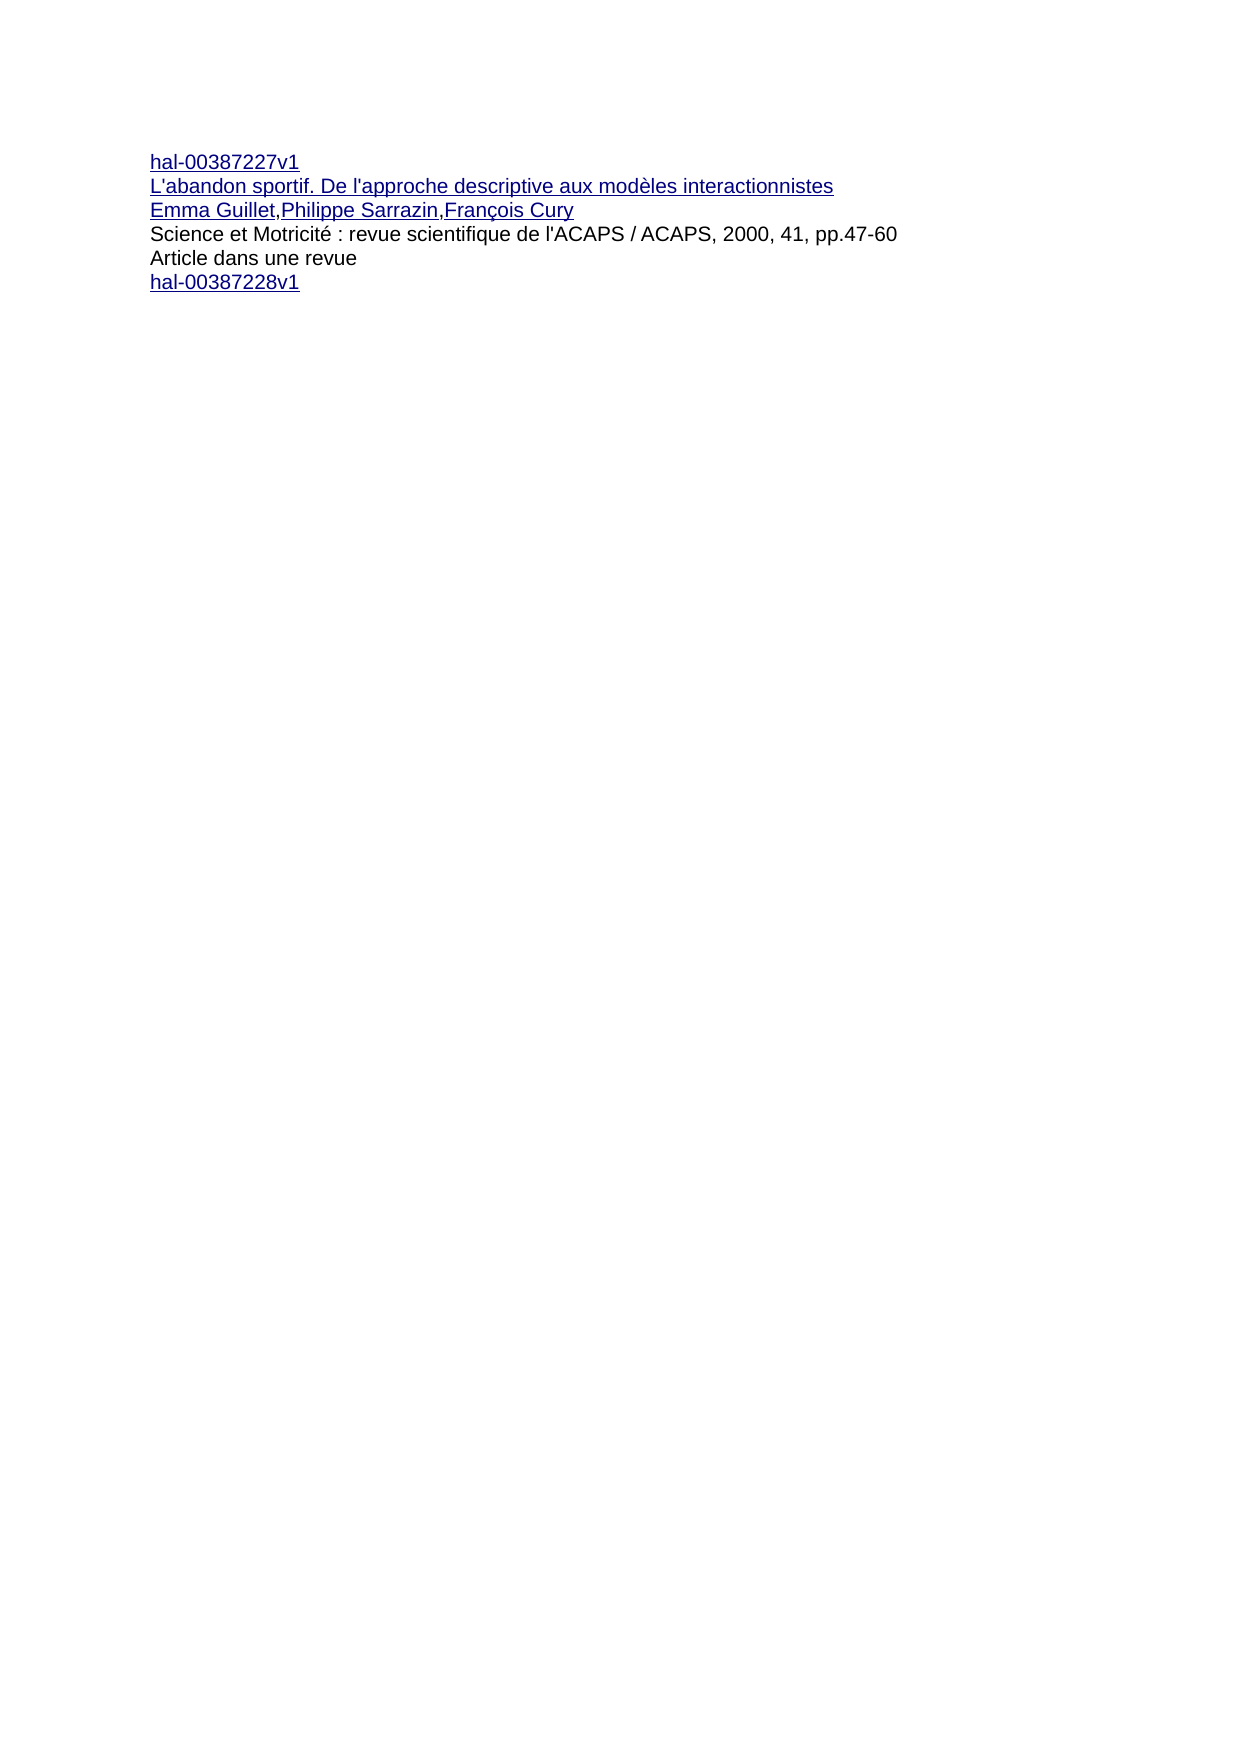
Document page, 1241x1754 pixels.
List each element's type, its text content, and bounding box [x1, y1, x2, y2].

table_cell hal-00387227v1 [150, 150, 1090, 174]
table_cell L'abandon sportif. De l'approche descriptive aux modèles interactionnistes Emma Guillet,Philippe Sarrazin,François Cury Science et Motricité : revue scientifique de l'ACAPS / ACAPS, 2000, 41, pp.47-60 Article dans une revue hal-00387228v1 [150, 174, 1090, 294]
